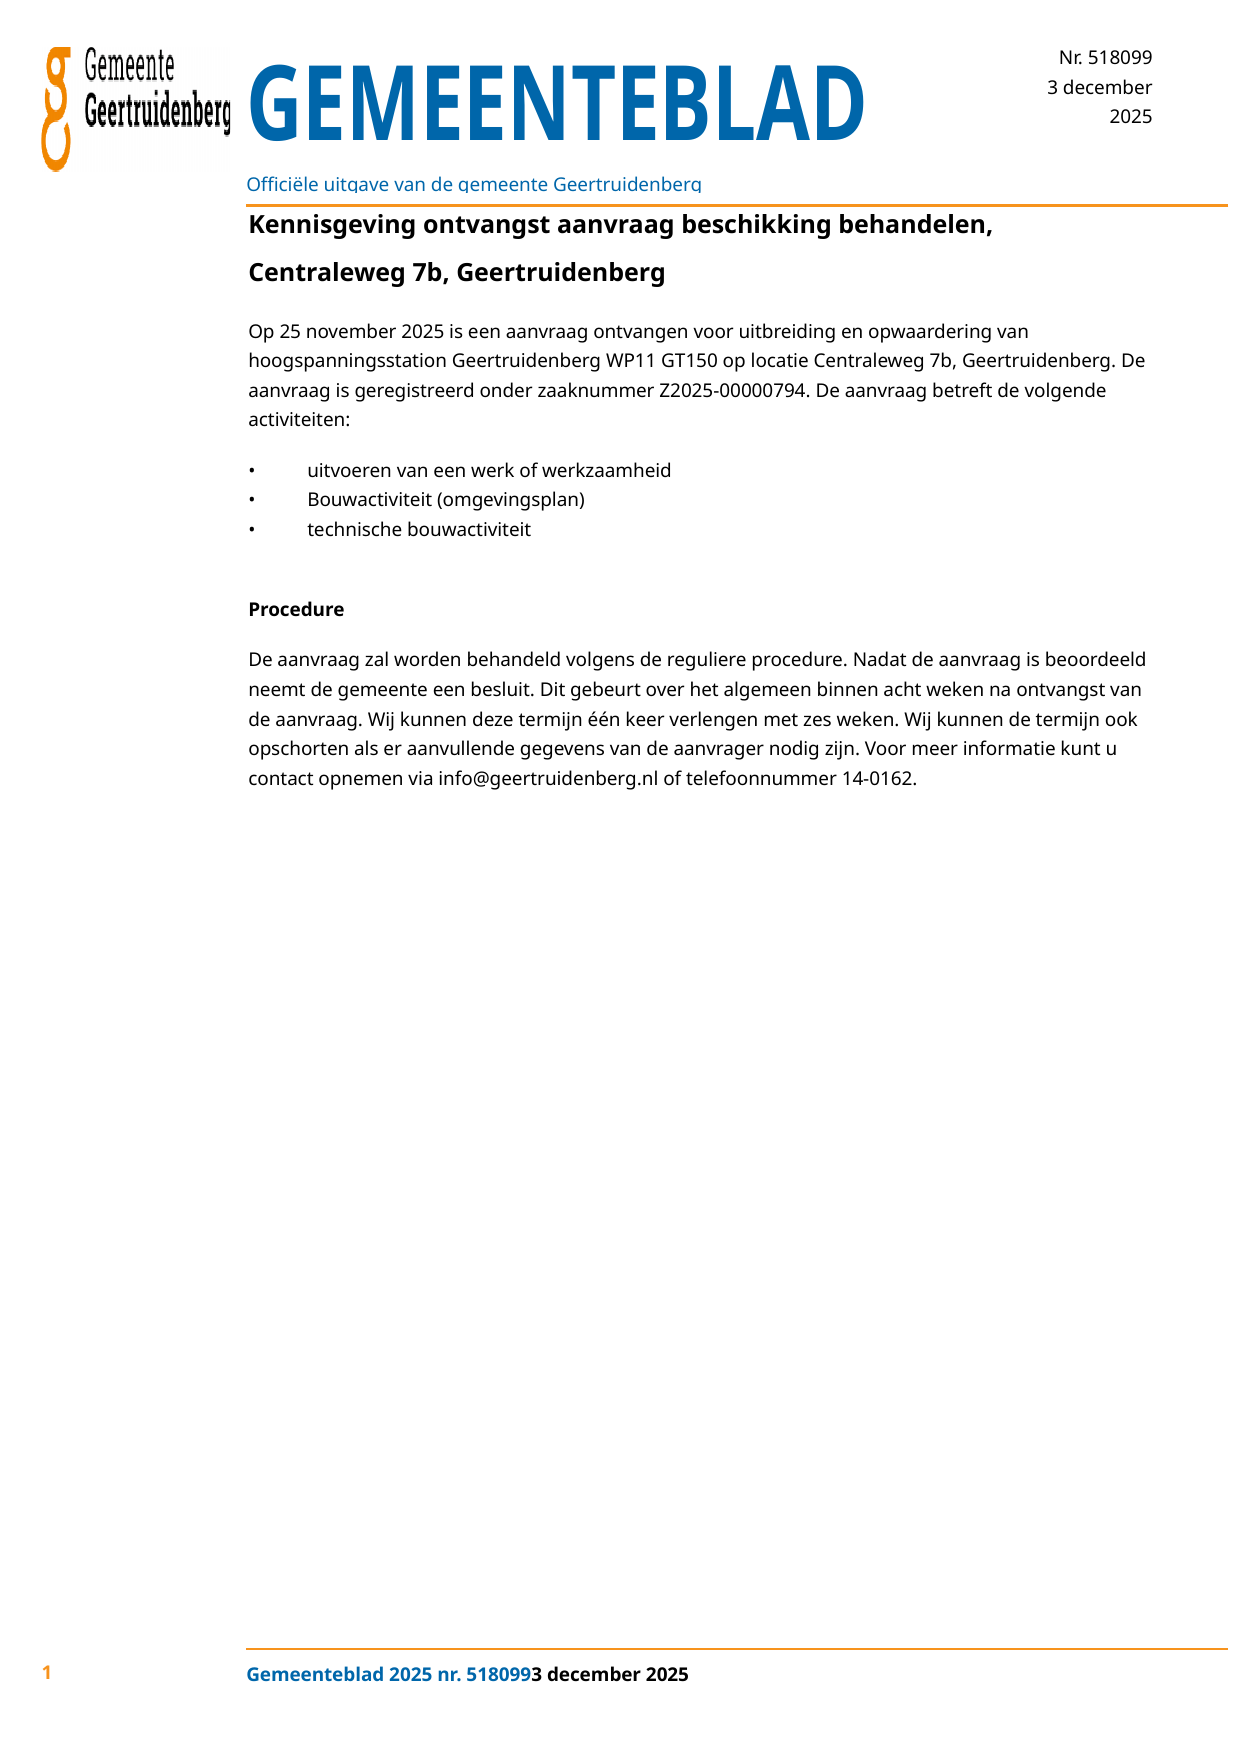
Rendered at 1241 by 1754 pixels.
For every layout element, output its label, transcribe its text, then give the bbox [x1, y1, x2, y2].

text Op 25 november 2025 is een aanvraag ontvangen voor uitbreiding en opwaardering van hoogspanningsstation Geertruidenberg WP11 GT150 op locatie Centraleweg 7b, Geertruidenberg. De aanvraag is geregistreerd onder zaaknummer Z2025-00000794. De aanvraag betreft de volgende activiteiten: [248, 318, 1152, 432]
list uitvoeren van een werk of werkzaamheid [248, 457, 1152, 483]
text Kennisgeving ontvangst aanvraag beschikking behandelen, Centraleweg 7b, Geertruidenberg [248, 207, 1152, 288]
list technische bouwactiviteit [248, 516, 1152, 542]
text De aanvraag zal worden behandeld volgens de reguliere procedure. Nadat de aanvraag is beoordeeld neemt de gemeente een besluit. Dit gebeurt over het algemeen binnen acht weken na ontvangst van de aanvraag. Wij kunnen deze termijn één keer verlengen met zes weken. Wij kunnen de termijn ook opschorten als er aanvullende gegevens van de aanvrager nodig zijn. Voor meer informatie kunt u contact opnemen via info@geertruidenberg.nl of telefoonnummer 14-0162. [248, 647, 1152, 791]
list Bouwactiviteit (omgevingsplan) [248, 487, 1152, 512]
text Procedure [248, 596, 1152, 622]
picture [41, 47, 231, 172]
